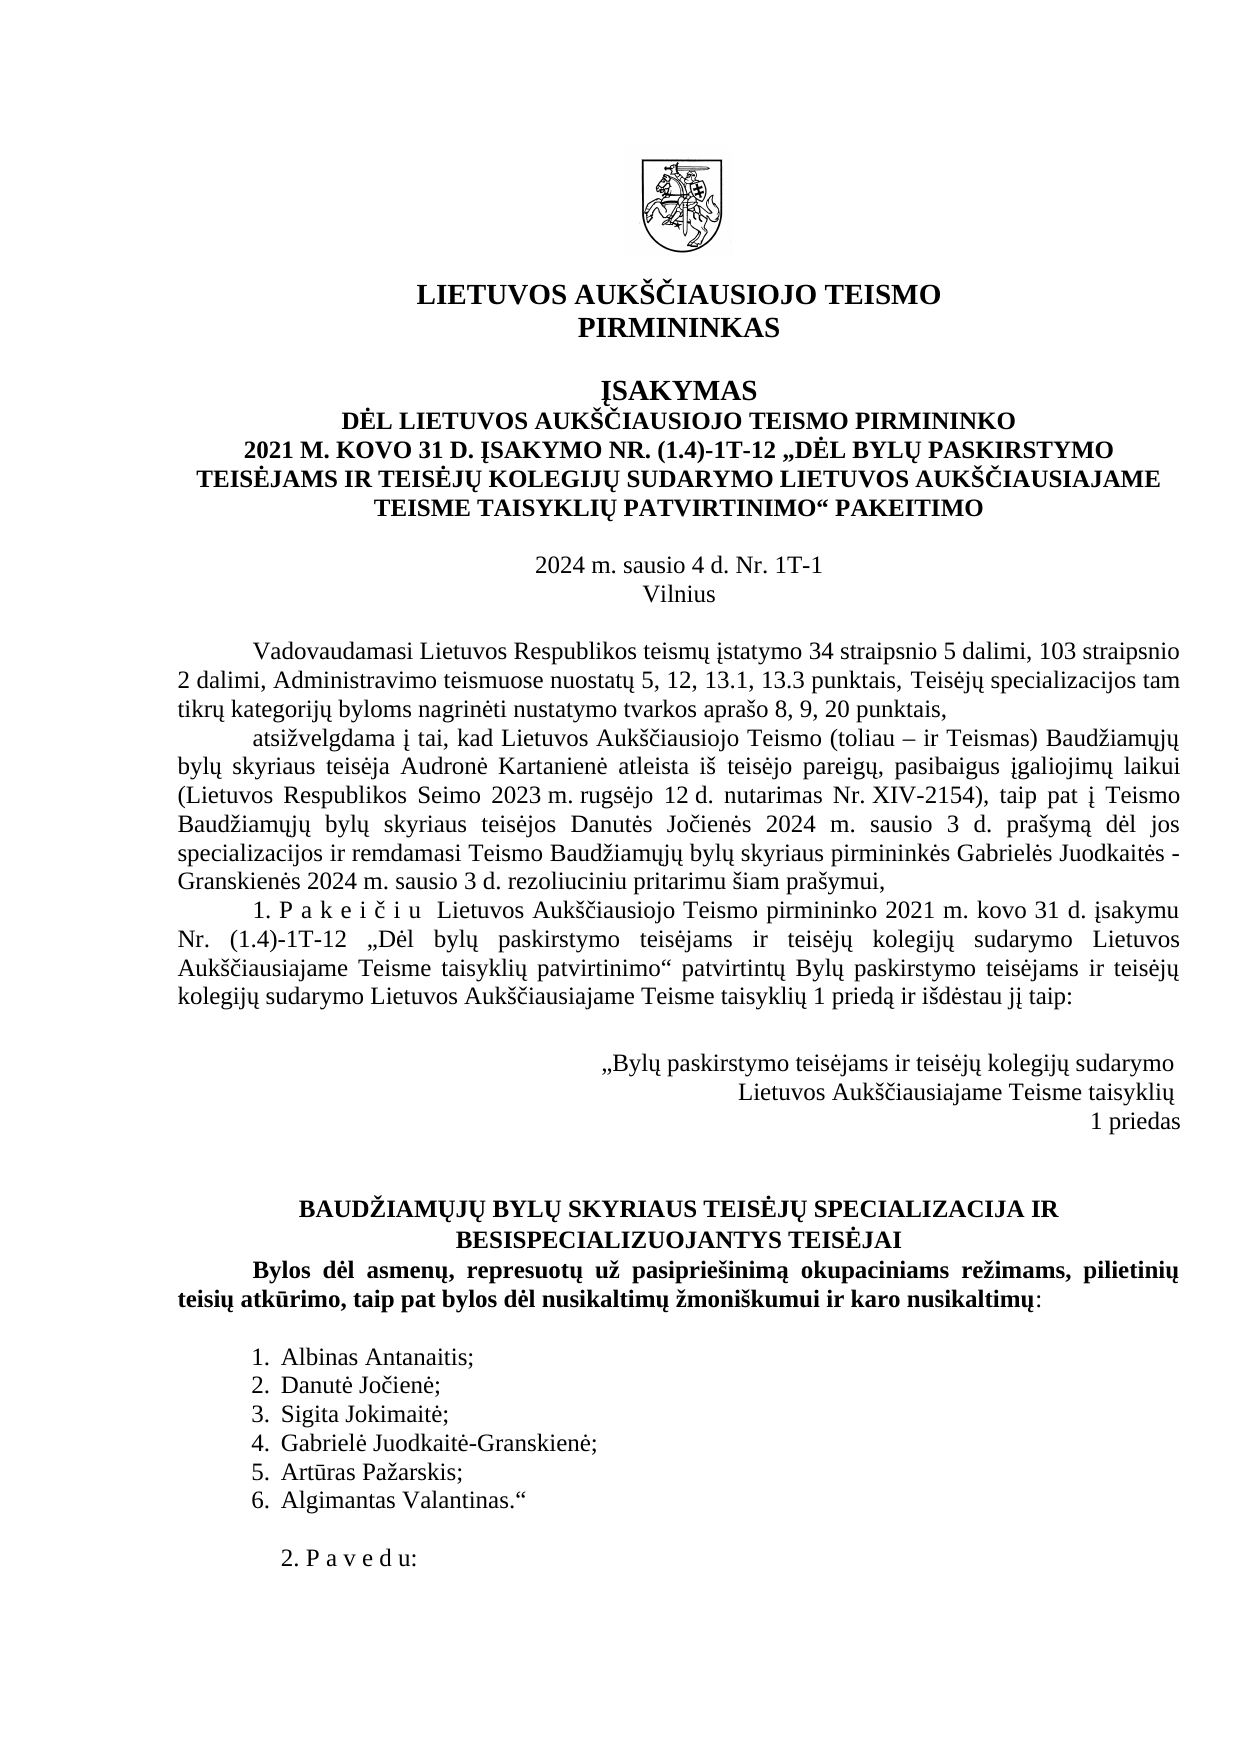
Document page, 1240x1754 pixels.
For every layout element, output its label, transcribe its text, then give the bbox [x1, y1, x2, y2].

text ĮSAKYMAS [177, 373, 1181, 406]
text TEISĖJAMS IR TEISĖJŲ KOLEGIJŲ SUDARYMO LIETUVOS AUKŠČIAUSIAJAME TEISME TAISYKLIŲ PATVIRTINIMO“ PAKEITIMO [177, 464, 1181, 521]
text atsižvelgdama į tai, kad Lietuvos Aukščiausiojo Teismo (toliau – ir Teismas) Baudžiamųjų bylų skyriaus teisėja Audronė Kartanienė atleista iš teisėjo pareigų, pasibaigus įgaliojimų laikui (Lietuvos Respublikos Seimo 2023 m. rugsėjo 12 d. nutarimas Nr. XIV-2154), taip pat į Teismo Baudžiamųjų bylų skyriaus teisėjos Danutės Jočienės 2024 m. sausio 3 d. prašymą dėl jos specializacijos ir remdamasi Teismo Baudžiamųjų bylų skyriaus pirmininkės Gabrielės Juodkaitės - Granskienės 2024 m. sausio 3 d. rezoliuciniu pritarimu šiam prašymui, [177, 723, 1181, 895]
text Vilnius [177, 579, 1181, 608]
text Vadovaudamasi Lietuvos Respublikos teismų įstatymo 34 straipsnio 5 dalimi, 103 straipsnio 2 dalimi, Administravimo teismuose nuostatų 5, 12, 13.1, 13.3 punktais, Teisėjų specializacijos tam tikrų kategorijų byloms nagrinėti nustatymo tvarkos aprašo 8, 9, 20 punktais, [177, 636, 1181, 723]
text PIRMININKAS [177, 311, 1181, 344]
text 4. Gabrielė Juodkaitė-Granskienė; [177, 1428, 1181, 1457]
text DĖL LIETUVOS AUKŠČIAUSIOJO TEISMO PIRMININKO [177, 406, 1181, 435]
text 2021 M. KOVO 31 D. ĮSAKYMO NR. (1.4)-1T-12 „DĖL BYLŲ PASKIRSTYMO [177, 435, 1181, 464]
text LIETUVOS AUKŠČIAUSIOJO TEISMO [177, 277, 1181, 311]
text 6. Algimantas Valantinas.“ [177, 1486, 1181, 1514]
text BAUDŽIAMŲJŲ BYLŲ SKYRIAUS TEISĖJŲ SPECIALIZACIJA IR BESISPECIALIZUOJANTYS TEISĖJAI [177, 1194, 1181, 1254]
text 1 priedas [252, 1106, 1181, 1135]
text 2. Danutė Jočienė; [177, 1371, 1181, 1399]
text 2024 m. sausio 4 d. Nr. 1T-1 [177, 550, 1181, 579]
text Bylos dėl asmenų, represuotų už pasipriešinimą okupaciniams režimams, pilietinių teisių atkūrimo, taip pat bylos dėl nusikaltimų žmoniškumui ir karo nusikaltimų: [177, 1256, 1181, 1313]
text 2. P a v e d u: [177, 1543, 1181, 1572]
text Lietuvos Aukščiausiajame Teisme taisyklių [252, 1077, 1181, 1106]
text 3. Sigita Jokimaitė; [177, 1399, 1181, 1428]
text 1. P a k e i č i u Lietuvos Aukščiausiojo Teismo pirmininko 2021 m. kovo 31 d. įsakymu Nr. (1.4)-1T-12 „Dėl bylų paskirstymo teisėjams ir teisėjų kolegijų sudarymo Lietuvos Aukščiausiajame Teisme taisyklių patvirtinimo“ patvirtintų Bylų paskirstymo teisėjams ir teisėjų kolegijų sudarymo Lietuvos Aukščiausiajame Teisme taisyklių 1 priedą ir išdėstau jį taip: [177, 895, 1181, 1010]
text 1. Albinas Antanaitis; [177, 1342, 1181, 1371]
text 5. Artūras Pažarskis; [177, 1457, 1181, 1486]
text „Bylų paskirstymo teisėjams ir teisėjų kolegijų sudarymo [252, 1048, 1181, 1077]
